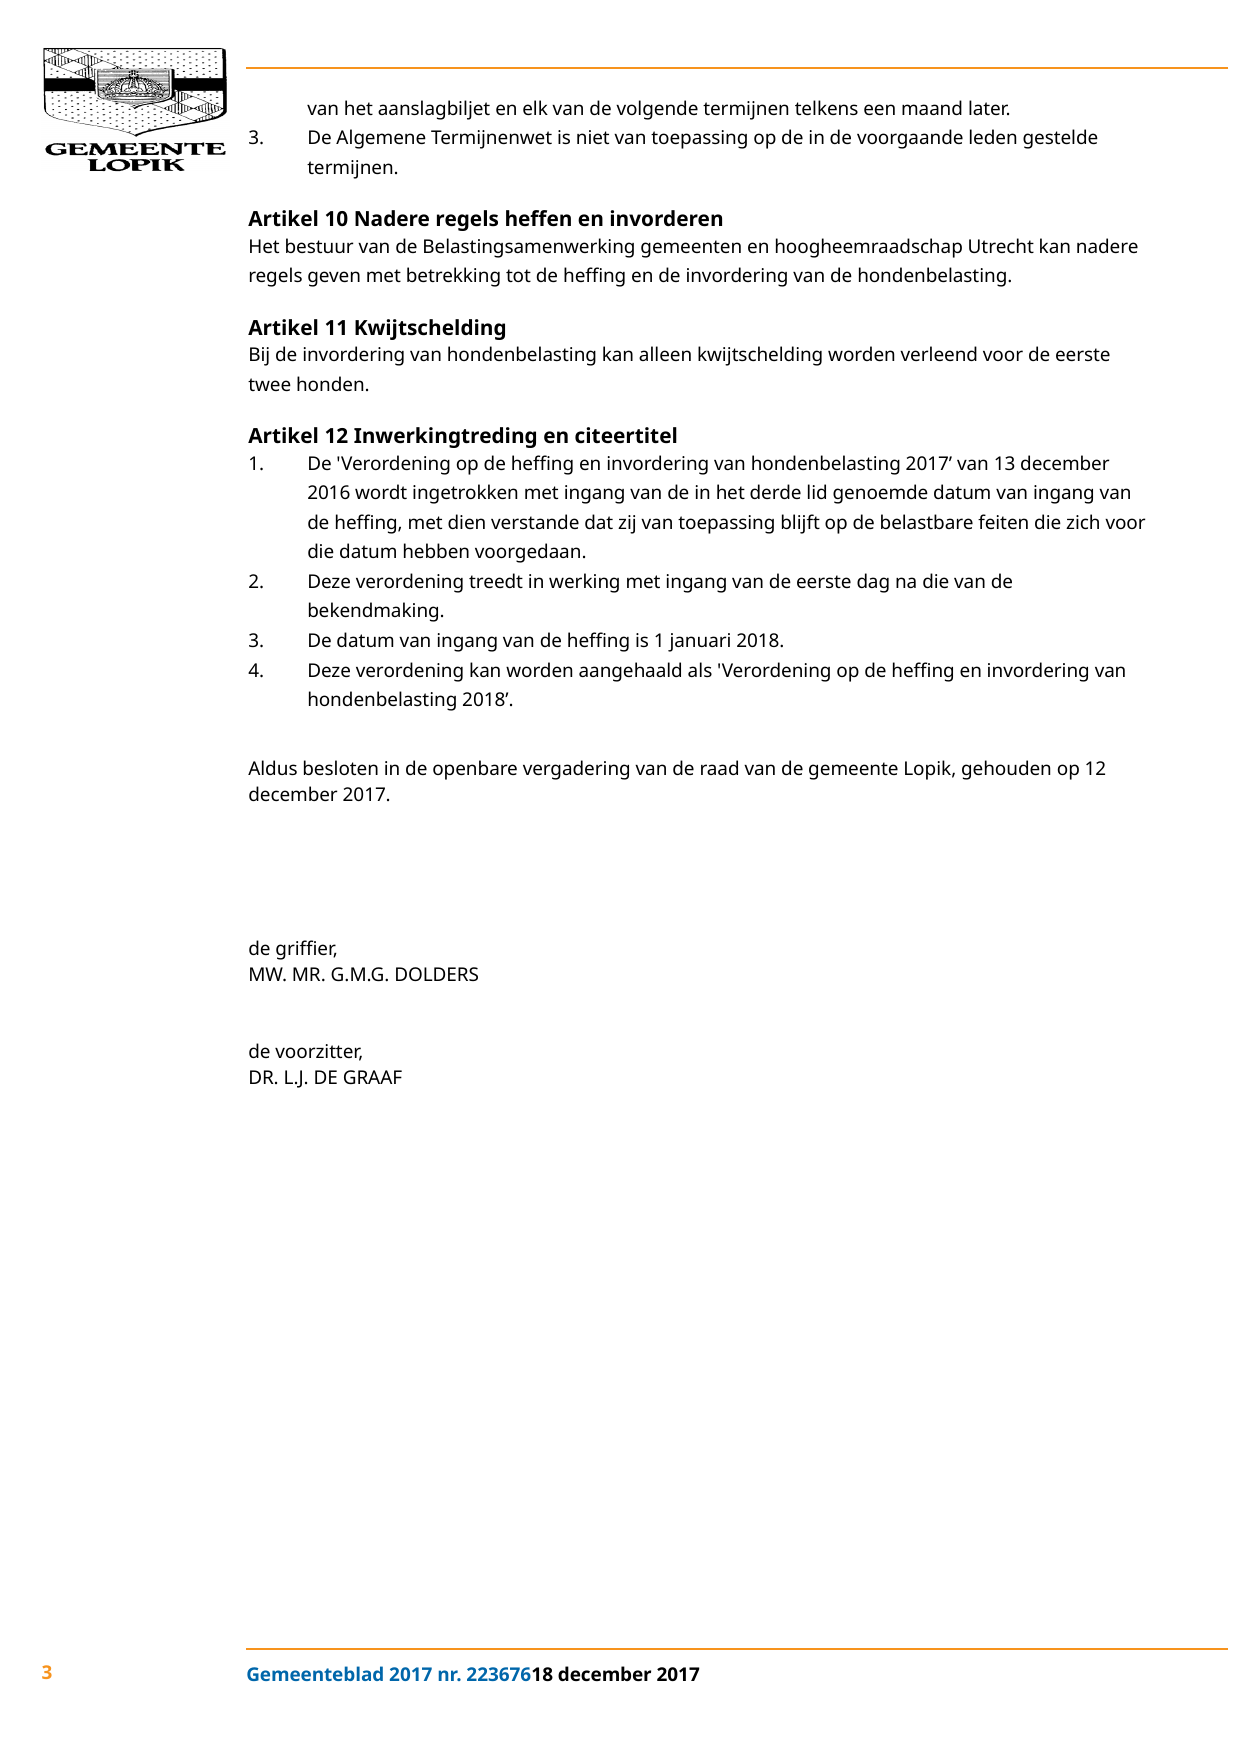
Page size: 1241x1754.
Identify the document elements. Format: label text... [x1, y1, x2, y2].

list De Algemene Termijnenwet is niet van toepassing op de in de voorgaande leden gestelde termijnen. [248, 124, 1152, 180]
text Artikel 11 Kwijtschelding [248, 313, 1152, 341]
text Het bestuur van de Belastingsamenwerking gemeenten en hoogheemraadschap Utrecht kan nadere regels geven met betrekking tot de heffing en de invordering van de hondenbelasting. [248, 233, 1152, 288]
picture [41, 47, 231, 172]
text DR. L.J. DE GRAAF [248, 1064, 1152, 1090]
list Deze verordening treedt in werking met ingang van de eerste dag na die van de bekendmaking. [248, 568, 1152, 623]
text Bij de invordering van hondenbelasting kan alleen kwijtschelding worden verleend voor de eerste twee honden. [248, 341, 1152, 397]
text de griffier, [248, 935, 1152, 961]
text Artikel 10 Nadere regels heffen en invorderen [248, 204, 1152, 233]
list De datum van ingang van de heffing is 1 januari 2018. [248, 627, 1152, 653]
text de voorzitter, [248, 1038, 1152, 1064]
text Aldus besloten in de openbare vergadering van de raad van de gemeente Lopik, gehouden op 12 december 2017. [248, 755, 1152, 807]
text MW. MR. G.M.G. DOLDERS [248, 961, 1152, 987]
list De 'Verordening op de heffing en invordering van hondenbelasting 2017’ van 13 december 2016 wordt ingetrokken met ingang van de in het derde lid genoemde datum van ingang van de heffing, met dien verstande dat zij van toepassing blijft op de belastbare feiten die zich voor die datum hebben voorgedaan. [248, 450, 1152, 564]
text Artikel 12 Inwerkingtreding en citeertitel [248, 421, 1152, 450]
list van het aanslagbiljet en elk van de volgende termijnen telkens een maand later. [248, 95, 1152, 121]
list Deze verordening kan worden aangehaald als 'Verordening op de heffing en invordering van hondenbelasting 2018’. [248, 657, 1152, 712]
